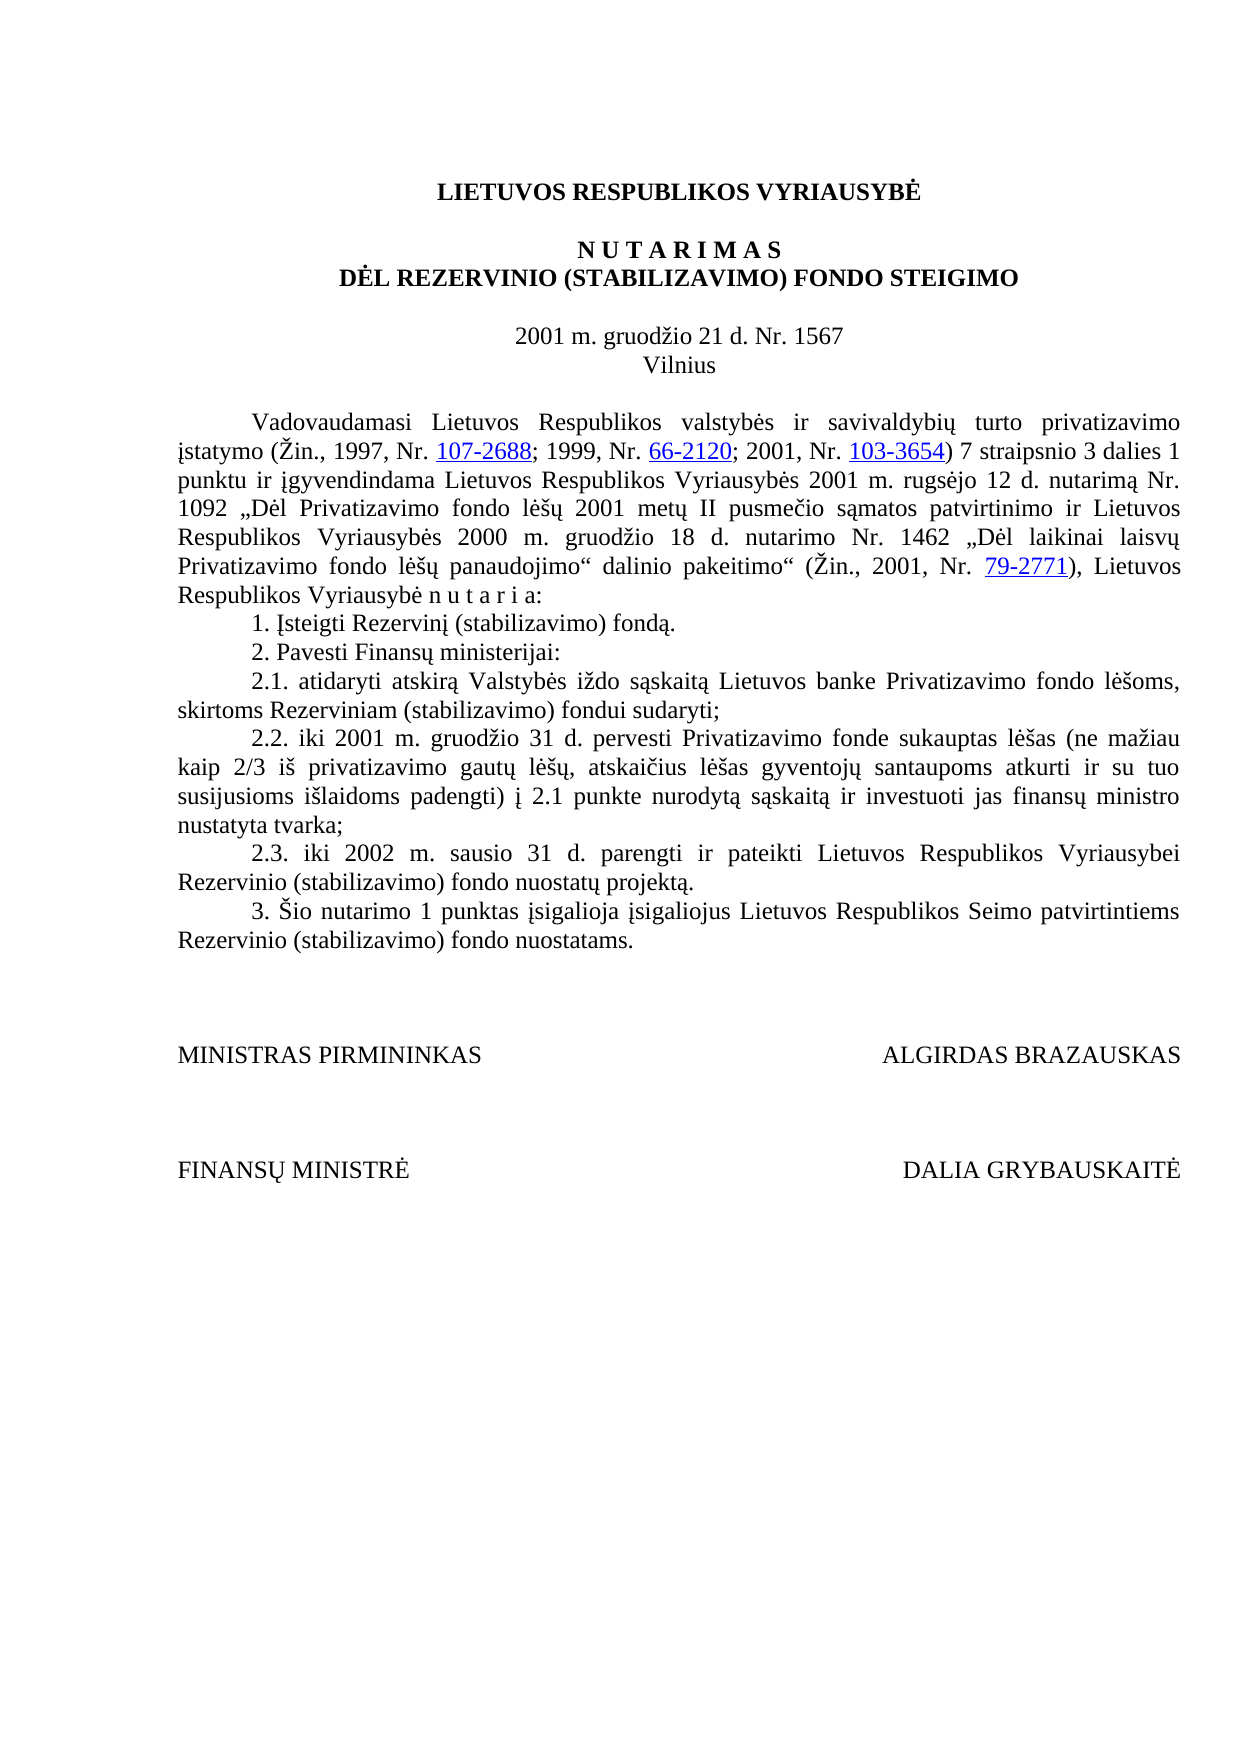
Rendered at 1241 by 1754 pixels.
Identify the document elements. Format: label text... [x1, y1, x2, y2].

text 3. Šio nutarimo 1 punktas įsigalioja įsigaliojus Lietuvos Respublikos Seimo patvirtintiems Rezervinio (stabilizavimo) fondo nuostatams. [177, 896, 1181, 953]
text DĖL REZERVINIO (STABILIZAVIMO) FONDO STEIGIMO [177, 263, 1181, 292]
text 2.2. iki 2001 m. gruodžio 31 d. pervesti Privatizavimo fonde sukauptas lėšas (ne mažiau kaip 2/3 iš privatizavimo gautų lėšų, atskaičius lėšas gyventojų santaupoms atkurti ir su tuo susijusioms išlaidoms padengti) į 2.1 punkte nurodytą sąskaitą ir investuoti jas finansų ministro nustatyta tvarka; [177, 723, 1181, 838]
text LIETUVOS RESPUBLIKOS VYRIAUSYBĖ [177, 177, 1181, 206]
text MINISTRAS PIRMININKAS ALGIRDAS BRAZAUSKAS [177, 1040, 1181, 1068]
text 2001 m. gruodžio 21 d. Nr. 1567 [177, 321, 1181, 350]
text N U T A R I M A S [177, 235, 1181, 263]
text 2.1. atidaryti atskirą Valstybės iždo sąskaitą Lietuvos banke Privatizavimo fondo lėšoms, skirtoms Rezerviniam (stabilizavimo) fondui sudaryti; [177, 666, 1181, 723]
text Vilnius [177, 350, 1181, 378]
text 2. Pavesti Finansų ministerijai: [177, 637, 1181, 666]
text 1. Įsteigti Rezervinį (stabilizavimo) fondą. [177, 608, 1181, 637]
text Vadovaudamasi Lietuvos Respublikos valstybės ir savivaldybių turto privatizavimo įstatymo (Žin., 1997, Nr. 107-2688; 1999, Nr. 66-2120; 2001, Nr. 103-3654) 7 straipsnio 3 dalies 1 punktu ir įgyvendindama Lietuvos Respublikos Vyriausybės 2001 m. rugsėjo 12 d. nutarimą Nr. 1092 „Dėl Privatizavimo fondo lėšų 2001 metų II pusmečio sąmatos patvirtinimo ir Lietuvos Respublikos Vyriausybės 2000 m. gruodžio 18 d. nutarimo Nr. 1462 „Dėl laikinai laisvų Privatizavimo fondo lėšų panaudojimo“ dalinio pakeitimo“ (Žin., 2001, Nr. 79-2771), Lietuvos Respublikos Vyriausybė nutaria: [177, 407, 1181, 608]
text FINANSŲ MINISTRĖ DALIA GRYBAUSKAITĖ [177, 1155, 1181, 1183]
text 2.3. iki 2002 m. sausio 31 d. parengti ir pateikti Lietuvos Respublikos Vyriausybei Rezervinio (stabilizavimo) fondo nuostatų projektą. [177, 838, 1181, 896]
